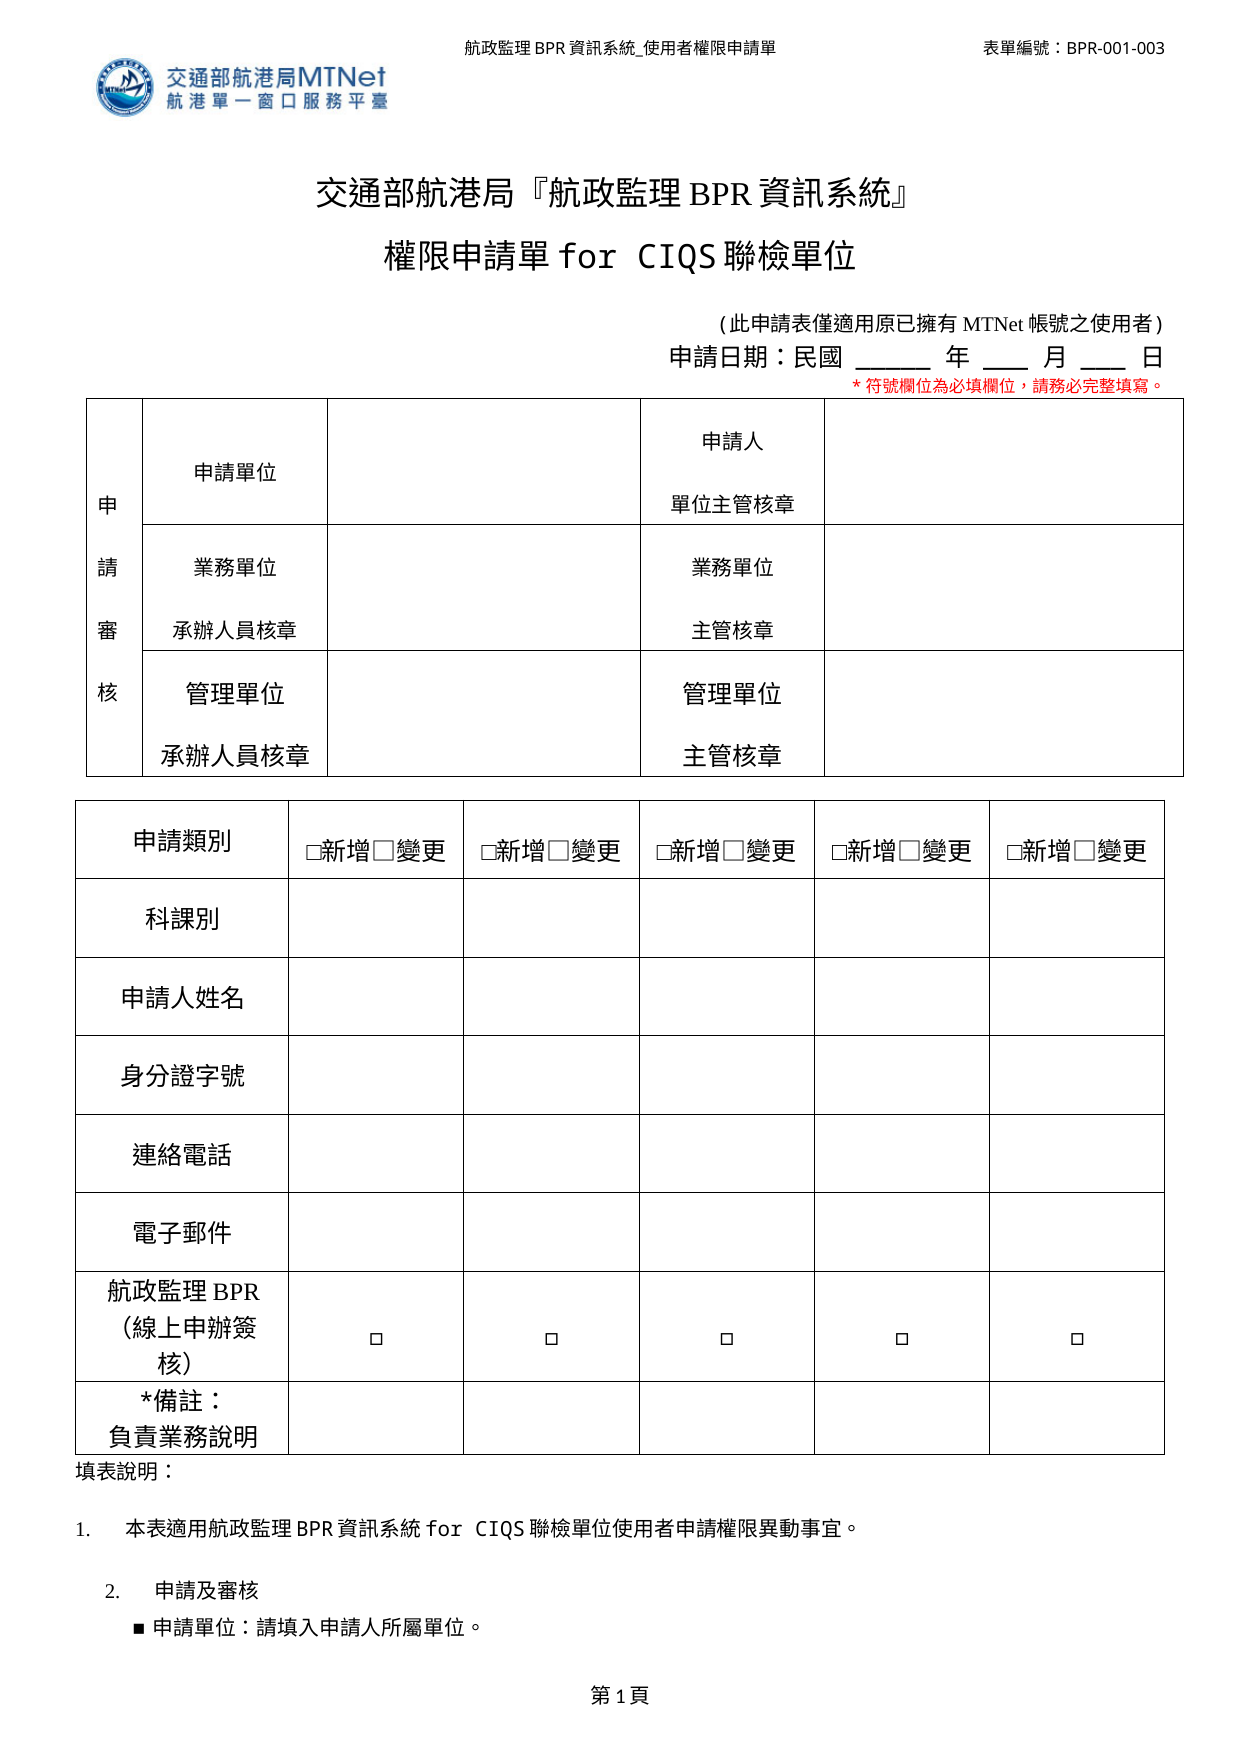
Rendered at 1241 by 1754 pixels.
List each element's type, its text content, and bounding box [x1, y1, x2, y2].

table_cell [640, 1193, 814, 1271]
table_cell [328, 651, 640, 776]
table_header □新增□變更 [289, 801, 463, 878]
table_cell [640, 879, 814, 957]
table_cell □ [990, 1272, 1164, 1381]
list 本表適用航政監理BPR資訊系統for CIQS聯檢單位使用者申請權限異動事宜。 [75, 1485, 1165, 1548]
table_cell 科課別 [76, 879, 288, 957]
table_cell [815, 1115, 989, 1192]
table_header [825, 399, 1183, 524]
table_cell [640, 1115, 814, 1192]
table_cell [289, 1115, 463, 1192]
table_cell [640, 1382, 814, 1454]
list 申請單位：請填入申請人所屬單位。 [132, 1611, 1165, 1641]
table_cell □ [815, 1272, 989, 1381]
table_cell [464, 1193, 639, 1271]
table_cell [640, 958, 814, 1035]
table_cell 航政監理BPR （線上申辦簽核） [76, 1272, 288, 1381]
table_cell [464, 1382, 639, 1454]
table_cell 申請人姓名 [76, 958, 288, 1035]
table_cell [825, 525, 1183, 650]
text 申請日期：民國 _____ 年 ___ 月 ___ 日 [75, 337, 1165, 373]
table_cell [990, 1382, 1164, 1454]
table_cell [464, 958, 639, 1035]
table_cell [815, 879, 989, 957]
table_cell [640, 1036, 814, 1114]
table_cell □ [640, 1272, 814, 1381]
table_cell □ [464, 1272, 639, 1381]
table_header □新增□變更 [990, 801, 1164, 878]
table_cell [825, 651, 1183, 776]
table_cell [815, 1036, 989, 1114]
table_cell [464, 1036, 639, 1114]
table_header □新增□變更 [464, 801, 639, 878]
table_cell [289, 1193, 463, 1271]
text (此申請表僅適用原已擁有MTNet帳號之使用者) [75, 275, 1165, 337]
table_cell [289, 1036, 463, 1114]
table_cell [289, 958, 463, 1035]
table_cell □ [289, 1272, 463, 1381]
table_cell [990, 1193, 1164, 1271]
table_header 申請審核 [87, 399, 142, 776]
table_cell 管理單位 承辦人員核章 [143, 651, 327, 776]
text 填表說明： [75, 1455, 1165, 1485]
table_cell *備註： 負責業務說明 [76, 1382, 288, 1454]
table_cell [990, 1036, 1164, 1114]
table_cell [464, 1115, 639, 1192]
table_header 申請單位 [143, 399, 327, 524]
table_header □新增□變更 [815, 801, 989, 878]
table_cell [990, 1115, 1164, 1192]
table_cell [464, 879, 639, 957]
table_cell [990, 958, 1164, 1035]
text 權限申請單for CIQS聯檢單位 [75, 212, 1165, 275]
table_cell [815, 1193, 989, 1271]
table_cell [328, 525, 640, 650]
table_header [328, 399, 640, 524]
text 交通部航港局『航政監理BPR資訊系統』 [75, 150, 1165, 212]
table_cell 業務單位 主管核章 [641, 525, 824, 650]
table_cell [990, 879, 1164, 957]
table_header 申請類別 [76, 801, 288, 878]
list 申請及審核 [104, 1548, 1165, 1610]
table_cell 管理單位 主管核章 [641, 651, 824, 776]
table_cell 電子郵件 [76, 1193, 288, 1271]
text * 符號欄位為必填欄位，請務必完整填寫。 [75, 373, 1165, 398]
table_cell 業務單位 承辦人員核章 [143, 525, 327, 650]
table_cell 身分證字號 [76, 1036, 288, 1114]
table_cell [289, 879, 463, 957]
table_header 申請人 單位主管核章 [641, 399, 824, 524]
table_cell [815, 1382, 989, 1454]
table_cell [289, 1382, 463, 1454]
table_header □新增□變更 [640, 801, 814, 878]
table_cell [815, 958, 989, 1035]
table_cell 連絡電話 [76, 1115, 288, 1192]
